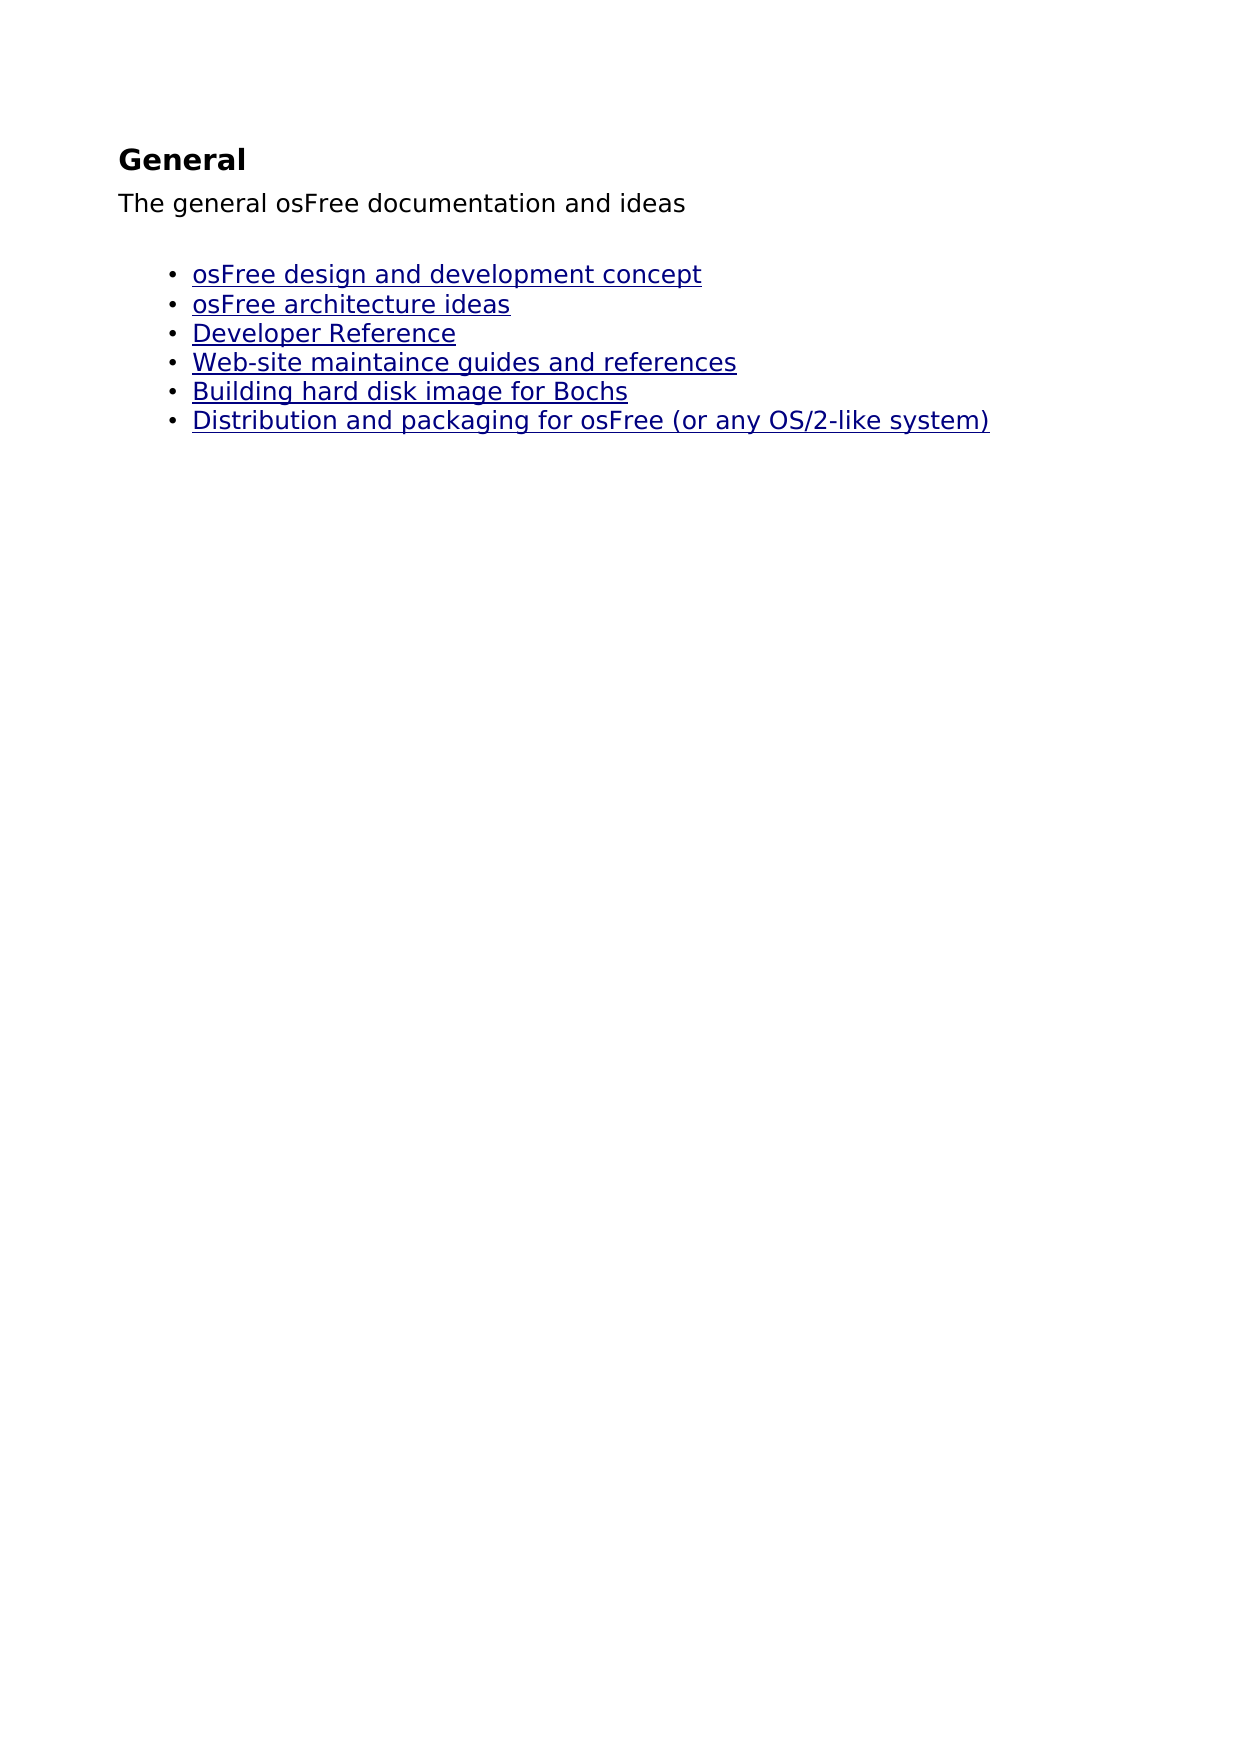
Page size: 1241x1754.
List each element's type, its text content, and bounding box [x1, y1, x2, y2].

list Web-site maintaince guides and references [177, 348, 1122, 377]
list Building hard disk image for Bochs [177, 377, 1122, 407]
list Distribution and packaging for osFree (or any OS/2-like system) [177, 407, 1122, 436]
text The general osFree documentation and ideas [118, 189, 1122, 219]
subtitle General [118, 143, 1122, 177]
list Developer Reference [177, 319, 1122, 348]
list osFree design and development concept [177, 261, 1122, 290]
list osFree architecture ideas [177, 290, 1122, 319]
